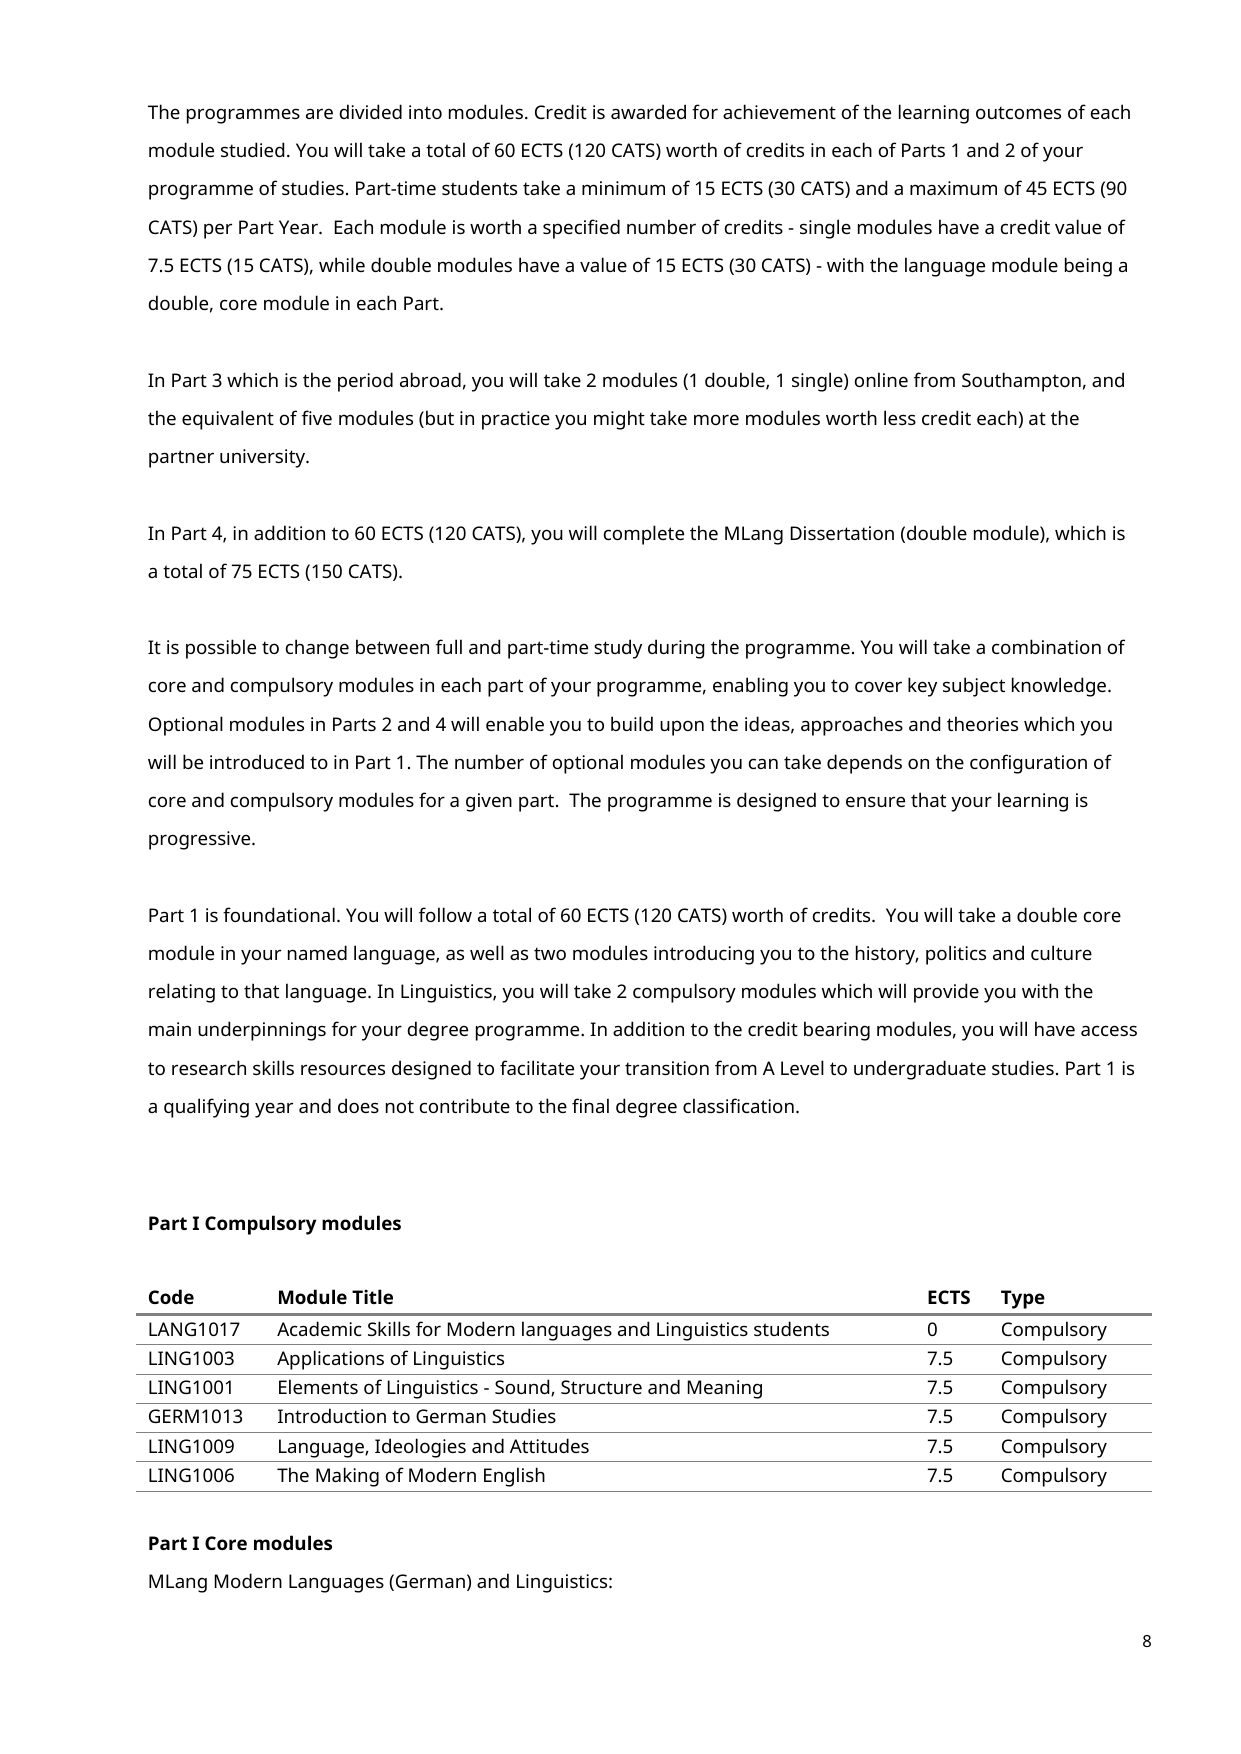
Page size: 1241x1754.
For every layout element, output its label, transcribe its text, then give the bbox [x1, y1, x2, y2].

table_cell Part I Compulsory modules [136, 1172, 1152, 1284]
table_cell LING1001 [136, 1375, 266, 1403]
table_cell Compulsory [989, 1433, 1152, 1461]
table_cell LING1006 [136, 1462, 266, 1491]
table_cell LANG1017 [136, 1316, 266, 1344]
table_cell Elements of Linguistics - Sound, Structure and Meaning [266, 1375, 916, 1403]
table_cell Introduction to German Studies [266, 1404, 916, 1432]
table_cell The Making of Modern English [266, 1462, 916, 1491]
table_cell 7.5 [916, 1345, 989, 1373]
table_cell Academic Skills for Modern languages and Linguistics students [266, 1316, 916, 1344]
table_cell LING1003 [136, 1345, 266, 1373]
table_cell Compulsory [989, 1375, 1152, 1403]
table_cell Type [989, 1285, 1152, 1313]
table_cell Language, Ideologies and Attitudes [266, 1433, 916, 1461]
table_cell Part I Core modules MLang Modern Languages (German) and Linguistics: [136, 1492, 1152, 1593]
table_cell Compulsory [989, 1316, 1152, 1344]
table_cell ECTS [916, 1285, 989, 1313]
table_cell 7.5 [916, 1375, 989, 1403]
table_cell LING1009 [136, 1433, 266, 1461]
table_cell 0 [916, 1316, 989, 1344]
table_cell The programmes are divided into modules. Credit is awarded for achievement of the learning outcomes of each module studied. You will take a total of 60 ECTS (120 CATS) worth of credits in each of Parts 1 and 2 of your programme of studies. Part-time students take a minimum of 15 ECTS (30 CATS) and a maximum of 45 ECTS (90 CATS) per Part Year. Each module is worth a specified number of credits - single modules have a credit value of 7.5 ECTS (15 CATS), while double modules have a value of 15 ECTS (30 CATS) - with the language module being a double, core module in each Part. In Part 3 which is the period abroad, you will take 2 modules (1 double, 1 single) online from Southampton, and the equivalent of five modules (but in practice you might take more modules worth less credit each) at the partner university. In Part 4, in addition to 60 ECTS (120 CATS), you will complete the MLang Dissertation (double module), which is a total of 75 ECTS (150 CATS). It is possible to change between full and part-time study during the programme. You will take a combination of core and compulsory modules in each part of your programme, enabling you to cover key subject knowledge. Optional modules in Parts 2 and 4 will enable you to build upon the ideas, approaches and theories which you will be introduced to in Part 1. The number of optional modules you can take depends on the configuration of core and compulsory modules for a given part. The programme is designed to ensure that your learning is progressive. Part 1 is foundational. You will follow a total of 60 ECTS (120 CATS) worth of credits. You will take a double core module in your named language, as well as two modules introducing you to the history, politics and culture relating to that language. In Linguistics, you will take 2 compulsory modules which will provide you with the main underpinnings for your degree programme. In addition to the credit bearing modules, you will have access to research skills resources designed to facilitate your transition from A Level to undergraduate studies. Part 1 is a qualifying year and does not contribute to the final degree classification. [136, 99, 1152, 1172]
table_cell 7.5 [916, 1404, 989, 1432]
table_cell Compulsory [989, 1345, 1152, 1373]
table_cell 7.5 [916, 1433, 989, 1461]
table_cell Code [136, 1285, 266, 1313]
table_cell 7.5 [916, 1462, 989, 1491]
table_cell Module Title [266, 1285, 916, 1313]
table_cell Compulsory [989, 1462, 1152, 1491]
table_cell GERM1013 [136, 1404, 266, 1432]
table_cell Applications of Linguistics [266, 1345, 916, 1373]
table_cell Compulsory [989, 1404, 1152, 1432]
